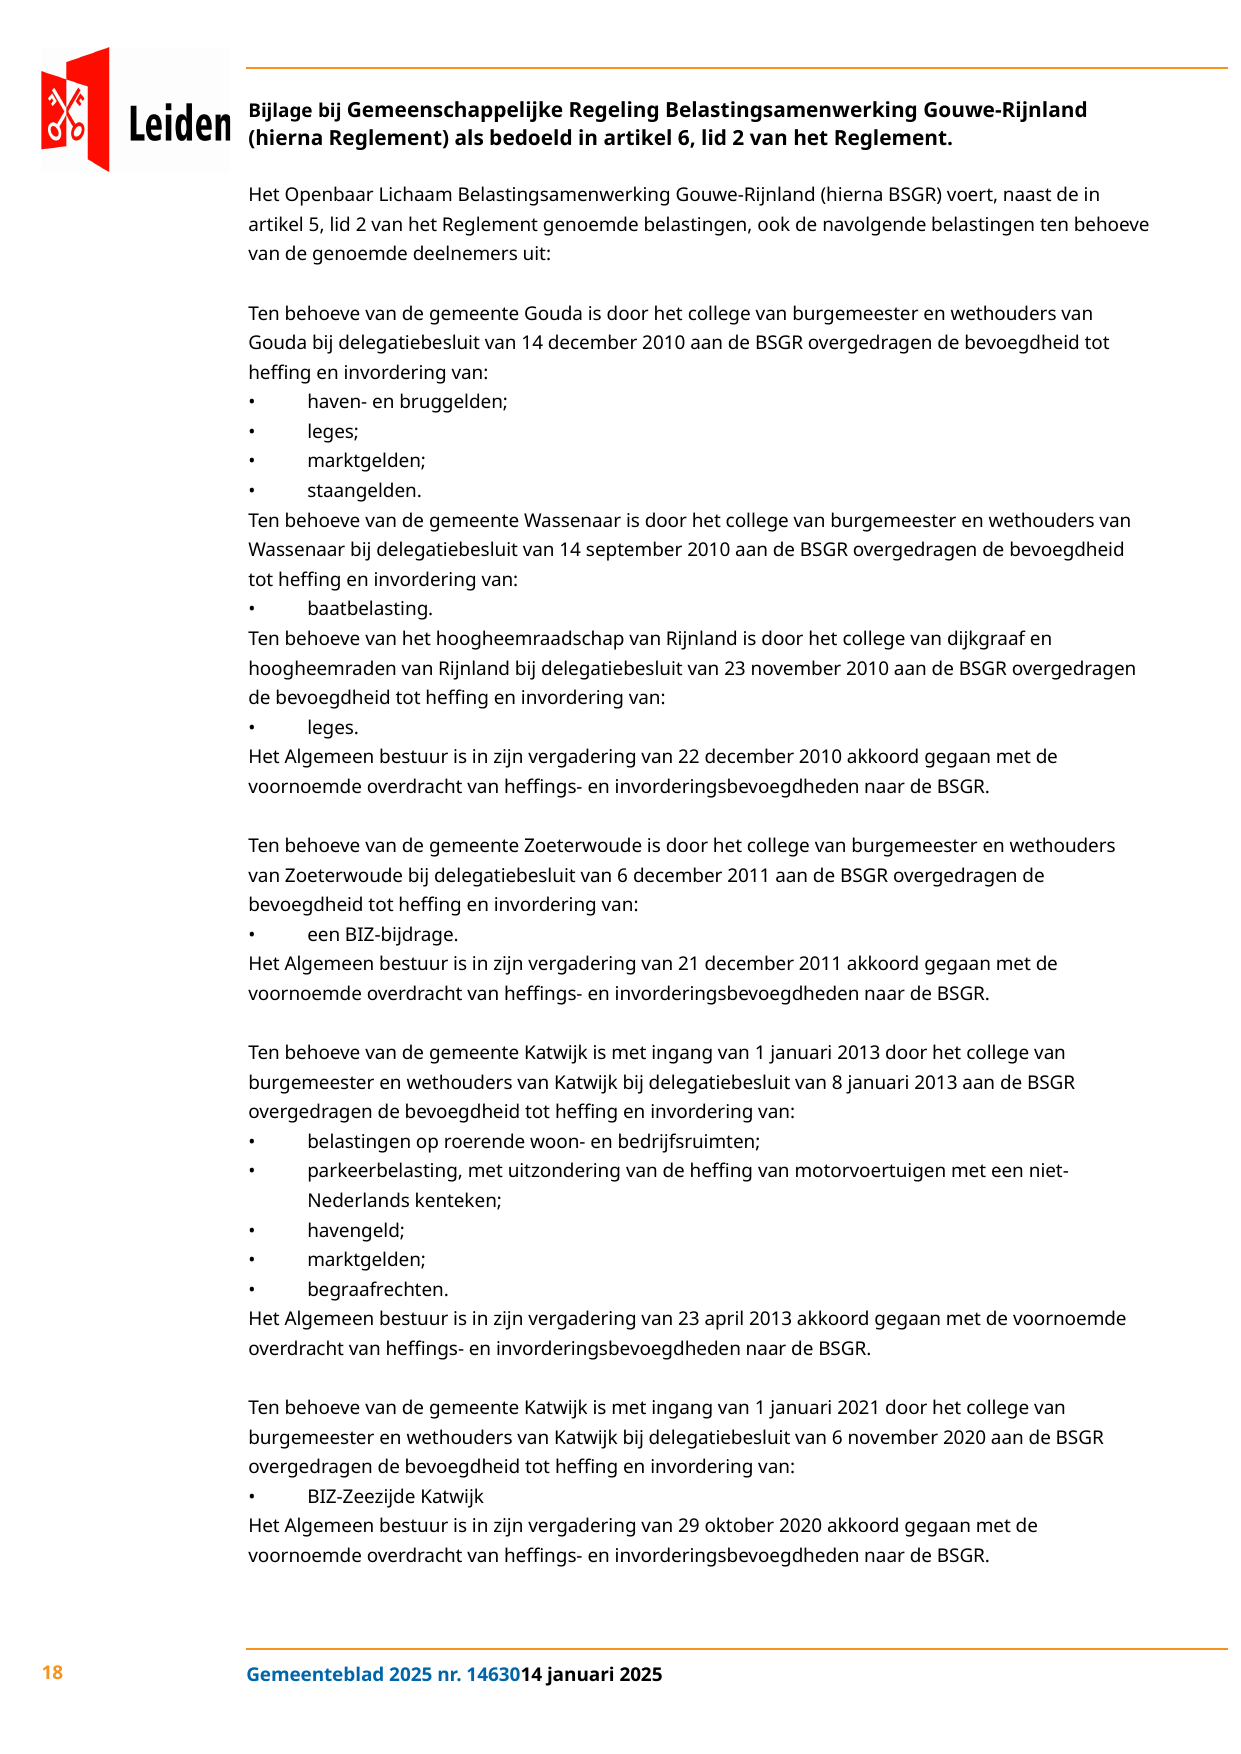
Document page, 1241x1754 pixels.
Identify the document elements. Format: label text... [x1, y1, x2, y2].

list leges; [248, 418, 1152, 444]
text Ten behoeve van de gemeente Katwijk is met ingang van 1 januari 2013 door het college van burgemeester en wethouders van Katwijk bij delegatiebesluit van 8 januari 2013 aan de BSGR overgedragen de bevoegdheid tot heffing en invordering van: [248, 1039, 1152, 1124]
text Ten behoeve van de gemeente Katwijk is met ingang van 1 januari 2021 door het college van burgemeester en wethouders van Katwijk bij delegatiebesluit van 6 november 2020 aan de BSGR overgedragen de bevoegdheid tot heffing en invordering van: [248, 1394, 1152, 1479]
text Ten behoeve van de gemeente Wassenaar is door het college van burgemeester en wethouders van Wassenaar bij delegatiebesluit van 14 september 2010 aan de BSGR overgedragen de bevoegdheid tot heffing en invordering van: [248, 507, 1152, 592]
list begraafrechten. [248, 1276, 1152, 1302]
list belastingen op roerende woon- en bedrijfsruimten; [248, 1128, 1152, 1154]
list een BIZ-bijdrage. [248, 921, 1152, 947]
text Het Algemeen bestuur is in zijn vergadering van 23 april 2013 akkoord gegaan met de voornoemde overdracht van heffings- en invorderingsbevoegdheden naar de BSGR. [248, 1306, 1152, 1361]
text Ten behoeve van de gemeente Gouda is door het college van burgemeester en wethouders van Gouda bij delegatiebesluit van 14 december 2010 aan de BSGR overgedragen de bevoegdheid tot heffing en invordering van: [248, 300, 1152, 384]
list parkeerbelasting, met uitzondering van de heffing van motorvoertuigen met een niet- Nederlands kenteken; [248, 1158, 1152, 1213]
text Het Openbaar Lichaam Belastingsamenwerking Gouwe-Rijnland (hierna BSGR) voert, naast de in artikel 5, lid 2 van het Reglement genoemde belastingen, ook de navolgende belastingen ten behoeve van de genoemde deelnemers uit: [248, 181, 1152, 266]
picture [41, 47, 231, 172]
text Het Algemeen bestuur is in zijn vergadering van 29 oktober 2020 akkoord gegaan met de voornoemde overdracht van heffings- en invorderingsbevoegdheden naar de BSGR. [248, 1513, 1152, 1568]
list marktgelden; [248, 448, 1152, 473]
list haven- en bruggelden; [248, 388, 1152, 414]
text Het Algemeen bestuur is in zijn vergadering van 22 december 2010 akkoord gegaan met de voornoemde overdracht van heffings- en invorderingsbevoegdheden naar de BSGR. [248, 743, 1152, 799]
list baatbelasting. [248, 596, 1152, 621]
list leges. [248, 714, 1152, 739]
list BIZ-Zeezijde Katwijk [248, 1483, 1152, 1509]
list marktgelden; [248, 1246, 1152, 1272]
text Ten behoeve van de gemeente Zoeterwoude is door het college van burgemeester en wethouders van Zoeterwoude bij delegatiebesluit van 6 december 2011 aan de BSGR overgedragen de bevoegdheid tot heffing en invordering van: [248, 832, 1152, 917]
list staangelden. [248, 477, 1152, 503]
text Ten behoeve van het hoogheemraadschap van Rijnland is door het college van dijkgraaf en hoogheemraden van Rijnland bij delegatiebesluit van 23 november 2010 aan de BSGR overgedragen de bevoegdheid tot heffing en invordering van: [248, 625, 1152, 710]
list havengeld; [248, 1217, 1152, 1242]
text Het Algemeen bestuur is in zijn vergadering van 21 december 2011 akkoord gegaan met de voornoemde overdracht van heffings- en invorderingsbevoegdheden naar de BSGR. [248, 951, 1152, 1006]
text Bijlage bij Gemeenschappelijke Regeling Belastingsamenwerking Gouwe-Rijnland (hierna Reglement) als bedoeld in artikel 6, lid 2 van het Reglement. [248, 95, 1152, 152]
